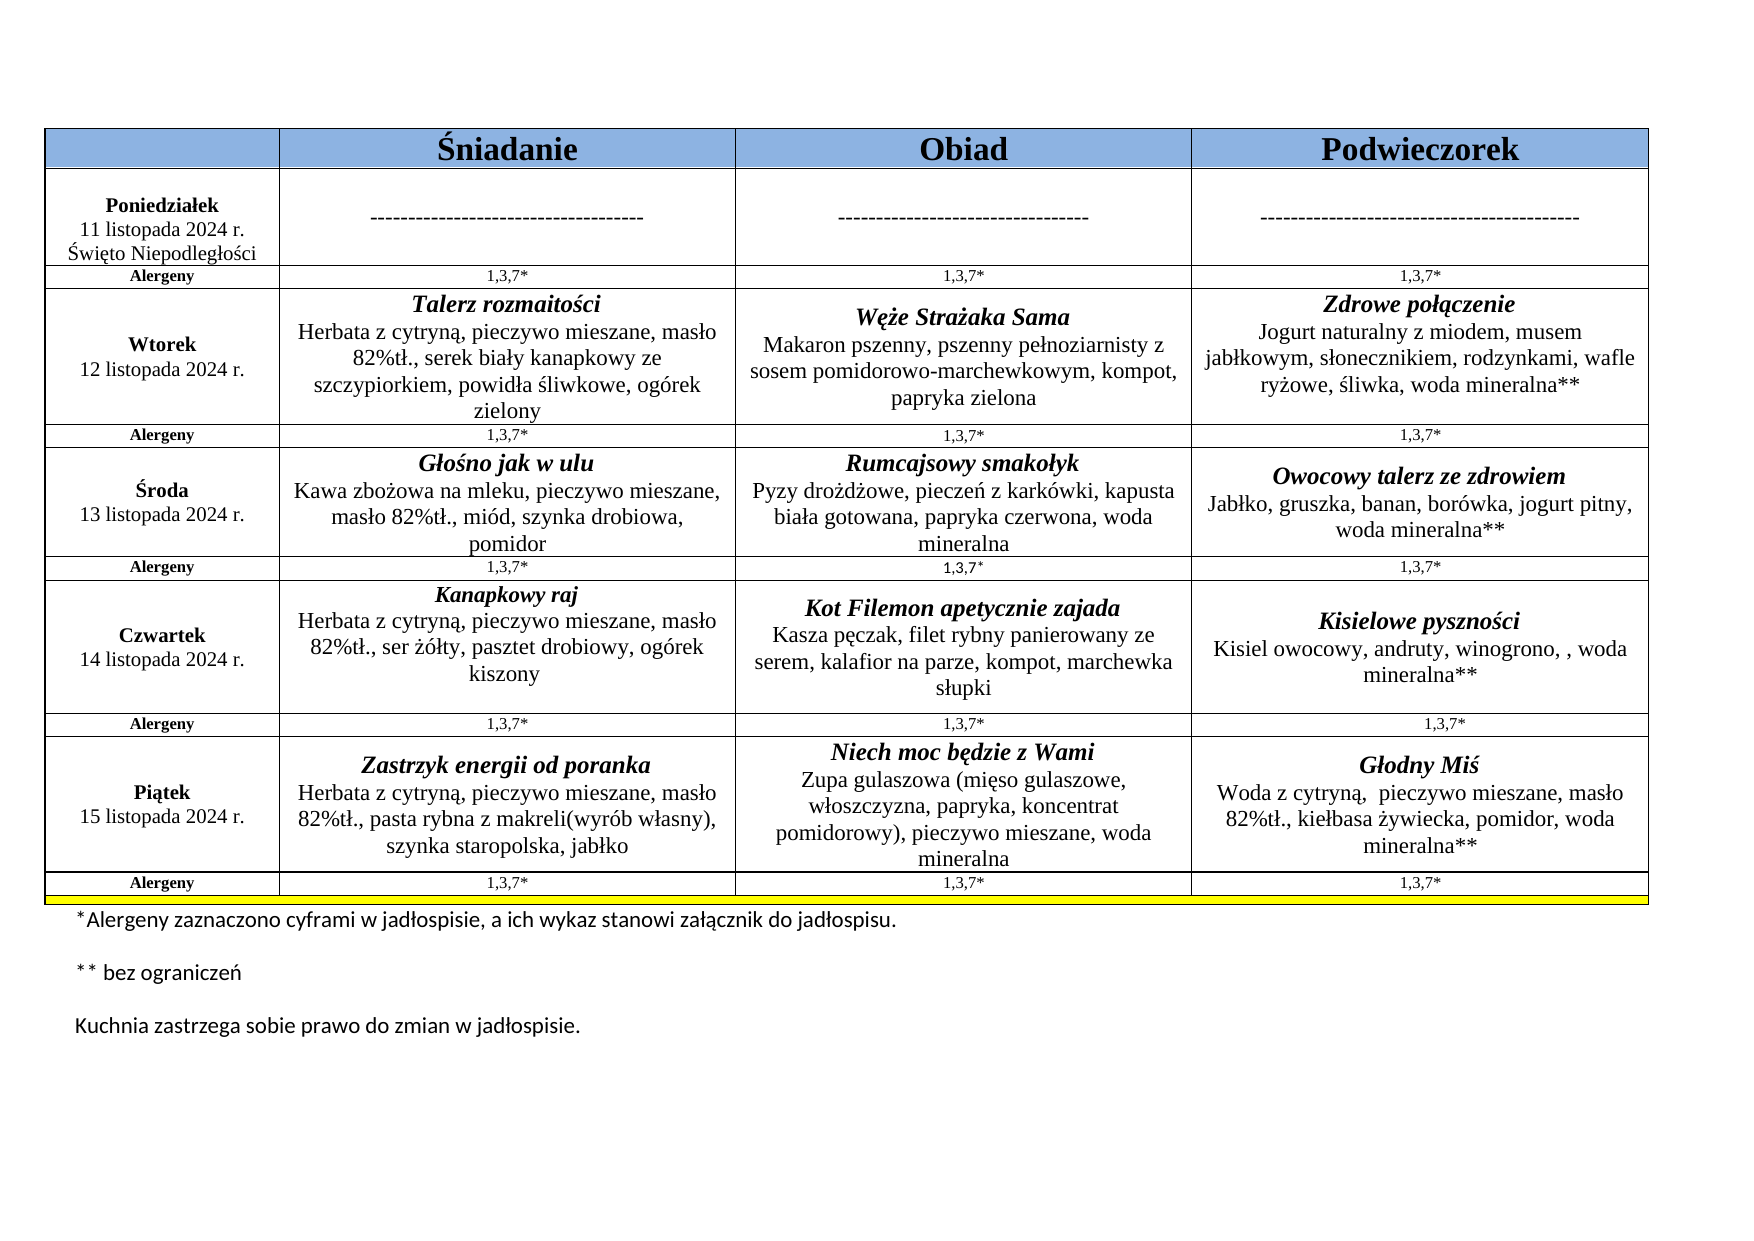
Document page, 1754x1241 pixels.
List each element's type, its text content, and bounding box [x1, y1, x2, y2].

table_cell 1,3,7* [1192, 714, 1648, 736]
table_cell Alergeny [46, 873, 279, 895]
table_header [46, 129, 279, 167]
table_cell 1,3,7* [1192, 873, 1648, 895]
table_cell Wtorek 12 listopada 2024 r. [46, 289, 279, 423]
table_header Obiad [736, 129, 1191, 167]
table_cell Głodny Miś Woda z cytryną, pieczywo mieszane, masło 82%tł., kiełbasa żywiecka, pomidor, woda mineralna** [1192, 737, 1648, 871]
table_cell 1,3,7* 1,3,7 [736, 425, 1191, 447]
table_cell Kisielowe pyszności Kisiel owocowy, andruty, winogrono, , woda mineralna** [1192, 581, 1648, 712]
table_cell Czwartek 14 listopada 2024 r. [46, 581, 279, 712]
table_cell 1,3,7* [1192, 266, 1648, 288]
table_header Podwieczorek [1192, 129, 1648, 167]
table_cell 1,3,7* [1192, 425, 1648, 447]
table_cell --------------------------------- [736, 169, 1191, 265]
table_cell Kanapkowy raj Herbata z cytryną, pieczywo mieszane, masło 82%tł., ser żółty, pasztet drobiowy, ogórek kiszony [280, 581, 735, 712]
table_cell Kot Filemon apetycznie zajada Kasza pęczak, filet rybny panierowany ze serem, kalafior na parze, kompot, marchewka słupki [736, 581, 1191, 712]
table_cell ------------------------------------------ [1192, 169, 1648, 265]
table_cell Zdrowe połączenie Jogurt naturalny z miodem, musem jabłkowym, słonecznikiem, rodzynkami, wafle ryżowe, śliwka, woda mineralna** [1192, 289, 1648, 423]
table_cell 1,3,7* [280, 557, 735, 580]
table_cell Alergeny [46, 557, 279, 580]
table_cell 1,3,7* [280, 714, 735, 736]
table_cell Alergeny [46, 425, 279, 447]
table_cell Środa 13 listopada 2024 r. [46, 448, 279, 556]
table_cell 1,3,7* [736, 557, 1191, 580]
table_cell 1,3,7* [1192, 557, 1648, 580]
table_cell 1,3,7* [736, 714, 1191, 736]
table_cell 1,3,7* [736, 873, 1191, 895]
table_cell 1,3,7* [280, 266, 735, 288]
table_cell Owocowy talerz ze zdrowiem Jabłko, gruszka, banan, borówka, jogurt pitny, woda mineralna** [1192, 448, 1648, 556]
table_cell Zastrzyk energii od poranka Herbata z cytryną, pieczywo mieszane, masło 82%tł., pasta rybna z makreli(wyrób własny), szynka staropolska, jabłko [280, 737, 735, 871]
table_cell Alergeny [46, 714, 279, 736]
text ** bez ograniczeń [75, 958, 1679, 986]
table_header Śniadanie [280, 129, 735, 167]
table_cell Alergeny [46, 266, 279, 288]
text *Alergeny zaznaczono cyframi w jadłospisie, a ich wykaz stanowi załącznik do jadłospisu. [75, 905, 1679, 933]
table_cell Piątek 15 listopada 2024 r. [46, 737, 279, 871]
table_cell Talerz rozmaitości Herbata z cytryną, pieczywo mieszane, masło 82%tł., serek biały kanapkowy ze szczypiorkiem, powidła śliwkowe, ogórek zielony [280, 289, 735, 423]
table_cell Węże Strażaka Sama Makaron pszenny, pszenny pełnoziarnisty z sosem pomidorowo-marchewkowym, kompot, papryka zielona [736, 289, 1191, 423]
table_cell 1,3,7* [280, 425, 735, 447]
table_cell 1,3,7* [280, 873, 735, 895]
table_cell 1,3,7* [736, 266, 1191, 288]
table_cell [46, 896, 1648, 904]
table_cell Głośno jak w ulu Kawa zbożowa na mleku, pieczywo mieszane, masło 82%tł., miód, szynka drobiowa, pomidor [280, 448, 735, 556]
text Kuchnia zastrzega sobie prawo do zmian w jadłospisie. [75, 1011, 1679, 1039]
table_cell ------------------------------------ [280, 169, 735, 265]
table_cell Niech moc będzie z Wami Zupa gulaszowa (mięso gulaszowe, włoszczyzna, papryka, koncentrat pomidorowy), pieczywo mieszane, woda mineralna [736, 737, 1191, 871]
